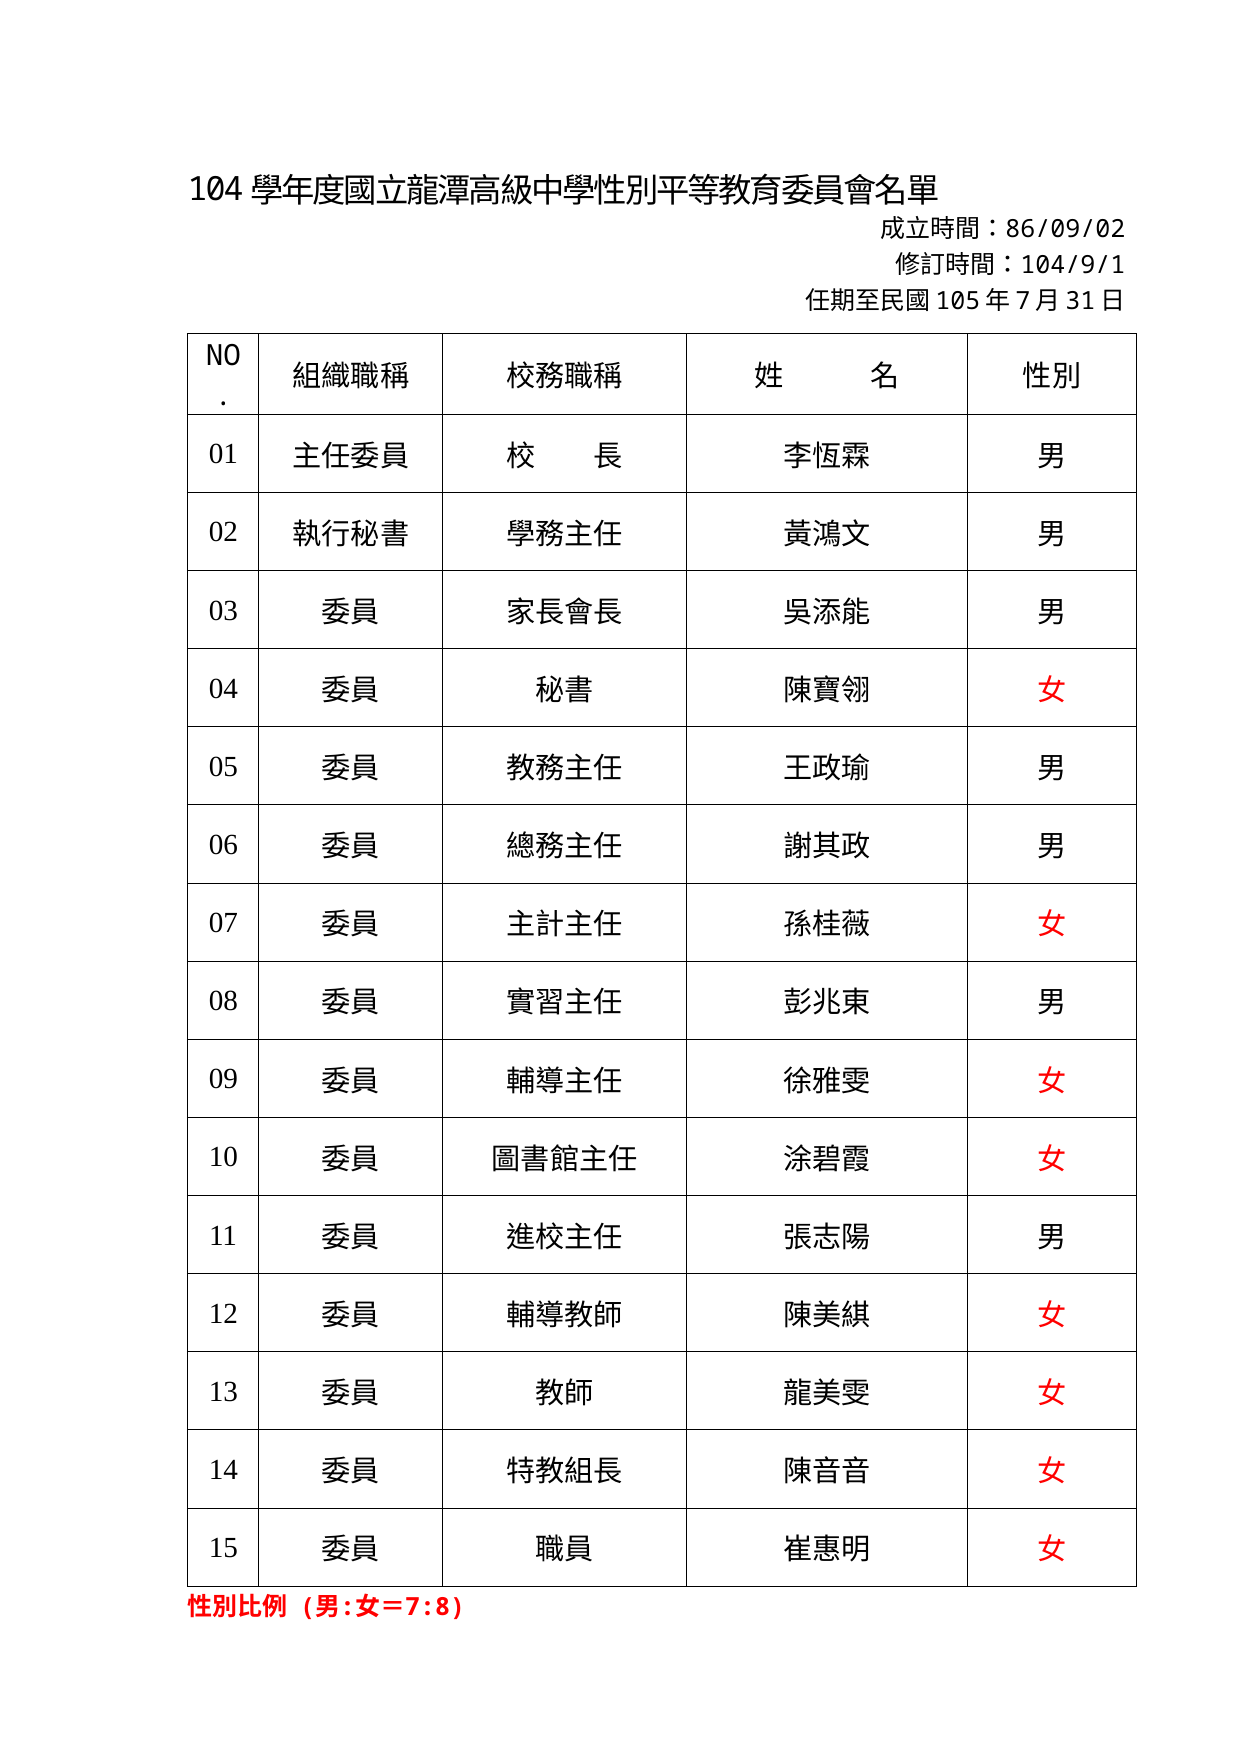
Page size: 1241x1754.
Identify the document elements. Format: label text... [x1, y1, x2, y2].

table_cell 12 [188, 1274, 258, 1351]
table_cell 09 [188, 1040, 258, 1117]
table_cell 02 [188, 493, 258, 570]
table_cell 涂碧霞 [687, 1118, 967, 1195]
table_cell 校 長 [443, 415, 686, 492]
table_cell 男 [968, 1196, 1136, 1273]
table_cell 男 [968, 962, 1136, 1039]
table_cell 徐雅雯 [687, 1040, 967, 1117]
table_header 性別 [968, 334, 1136, 414]
table_cell 圖書館主任 [443, 1118, 686, 1195]
table_cell 總務主任 [443, 805, 686, 882]
table_cell 女 [968, 1040, 1136, 1117]
table_cell 職員 [443, 1509, 686, 1586]
table_cell 男 [968, 571, 1136, 648]
table_cell 男 [968, 805, 1136, 882]
table_header 校務職稱 [443, 334, 686, 414]
table_cell 進校主任 [443, 1196, 686, 1273]
table_cell 張志陽 [687, 1196, 967, 1273]
table_cell 委員 [259, 571, 442, 648]
table_header 組織職稱 [259, 334, 442, 414]
table_header 姓 名 [687, 334, 967, 414]
table_cell 謝其政 [687, 805, 967, 882]
table_cell 14 [188, 1430, 258, 1507]
table_cell 王政瑜 [687, 727, 967, 804]
table_cell 陳音音 [687, 1430, 967, 1507]
table_cell 委員 [259, 727, 442, 804]
table_cell 10 [188, 1118, 258, 1195]
table_cell 特教組長 [443, 1430, 686, 1507]
table_cell 實習主任 [443, 962, 686, 1039]
table_cell 15 [188, 1509, 258, 1586]
table_cell 龍美雯 [687, 1352, 967, 1429]
table_cell 輔導教師 [443, 1274, 686, 1351]
table_cell 主計主任 [443, 884, 686, 961]
table_cell 教師 [443, 1352, 686, 1429]
table_cell 委員 [259, 1430, 442, 1507]
table_cell 輔導主任 [443, 1040, 686, 1117]
table_cell 學務主任 [443, 493, 686, 570]
table_cell 教務主任 [443, 727, 686, 804]
table_cell 男 [968, 727, 1136, 804]
table_cell 黃鴻文 [687, 493, 967, 570]
table_cell 04 [188, 649, 258, 726]
table_cell 委員 [259, 1509, 442, 1586]
table_cell 委員 [259, 884, 442, 961]
table_cell 秘書 [443, 649, 686, 726]
table_cell 委員 [259, 1196, 442, 1273]
table_cell 女 [968, 1430, 1136, 1507]
table_cell 05 [188, 727, 258, 804]
table_cell 08 [188, 962, 258, 1039]
table_cell 委員 [259, 1352, 442, 1429]
table_cell 女 [968, 884, 1136, 961]
table_cell 委員 [259, 1040, 442, 1117]
table_cell 李恆霖 [687, 415, 967, 492]
table_cell 委員 [259, 1118, 442, 1195]
table_cell 委員 [259, 1274, 442, 1351]
table_cell 委員 [259, 805, 442, 882]
table_cell 崔惠明 [687, 1509, 967, 1586]
table_cell 女 [968, 1118, 1136, 1195]
table_header NO. [188, 334, 258, 414]
table_cell 03 [188, 571, 258, 648]
table_cell 女 [968, 1274, 1136, 1351]
table_cell 委員 [259, 962, 442, 1039]
table_cell 06 [188, 805, 258, 882]
table_cell 07 [188, 884, 258, 961]
text 104學年度國立龍潭高級中學性別平等教育委員會名單 [187, 146, 1125, 208]
table_cell 01 [188, 415, 258, 492]
table_cell 13 [188, 1352, 258, 1429]
text 任期至民國105年7月31日 [187, 281, 1125, 317]
table_cell 吳添能 [687, 571, 967, 648]
table_cell 主任委員 [259, 415, 442, 492]
text 性別比例 (男:女＝7:8) [187, 1587, 1125, 1623]
table_cell 陳寶翎 [687, 649, 967, 726]
table_cell 女 [968, 1352, 1136, 1429]
table_cell 11 [188, 1196, 258, 1273]
table_cell 男 [968, 493, 1136, 570]
table_cell 男 [968, 415, 1136, 492]
table_cell 孫桂薇 [687, 884, 967, 961]
text 修訂時間：104/9/1 [187, 244, 1125, 281]
table_cell 執行秘書 [259, 493, 442, 570]
table_cell 委員 [259, 649, 442, 726]
table_cell 女 [968, 649, 1136, 726]
text 成立時間：86/09/02 [187, 208, 1125, 244]
table_cell 陳美綨 [687, 1274, 967, 1351]
table_cell 彭兆東 [687, 962, 967, 1039]
table_cell 女 [968, 1509, 1136, 1586]
table_cell 家長會長 [443, 571, 686, 648]
